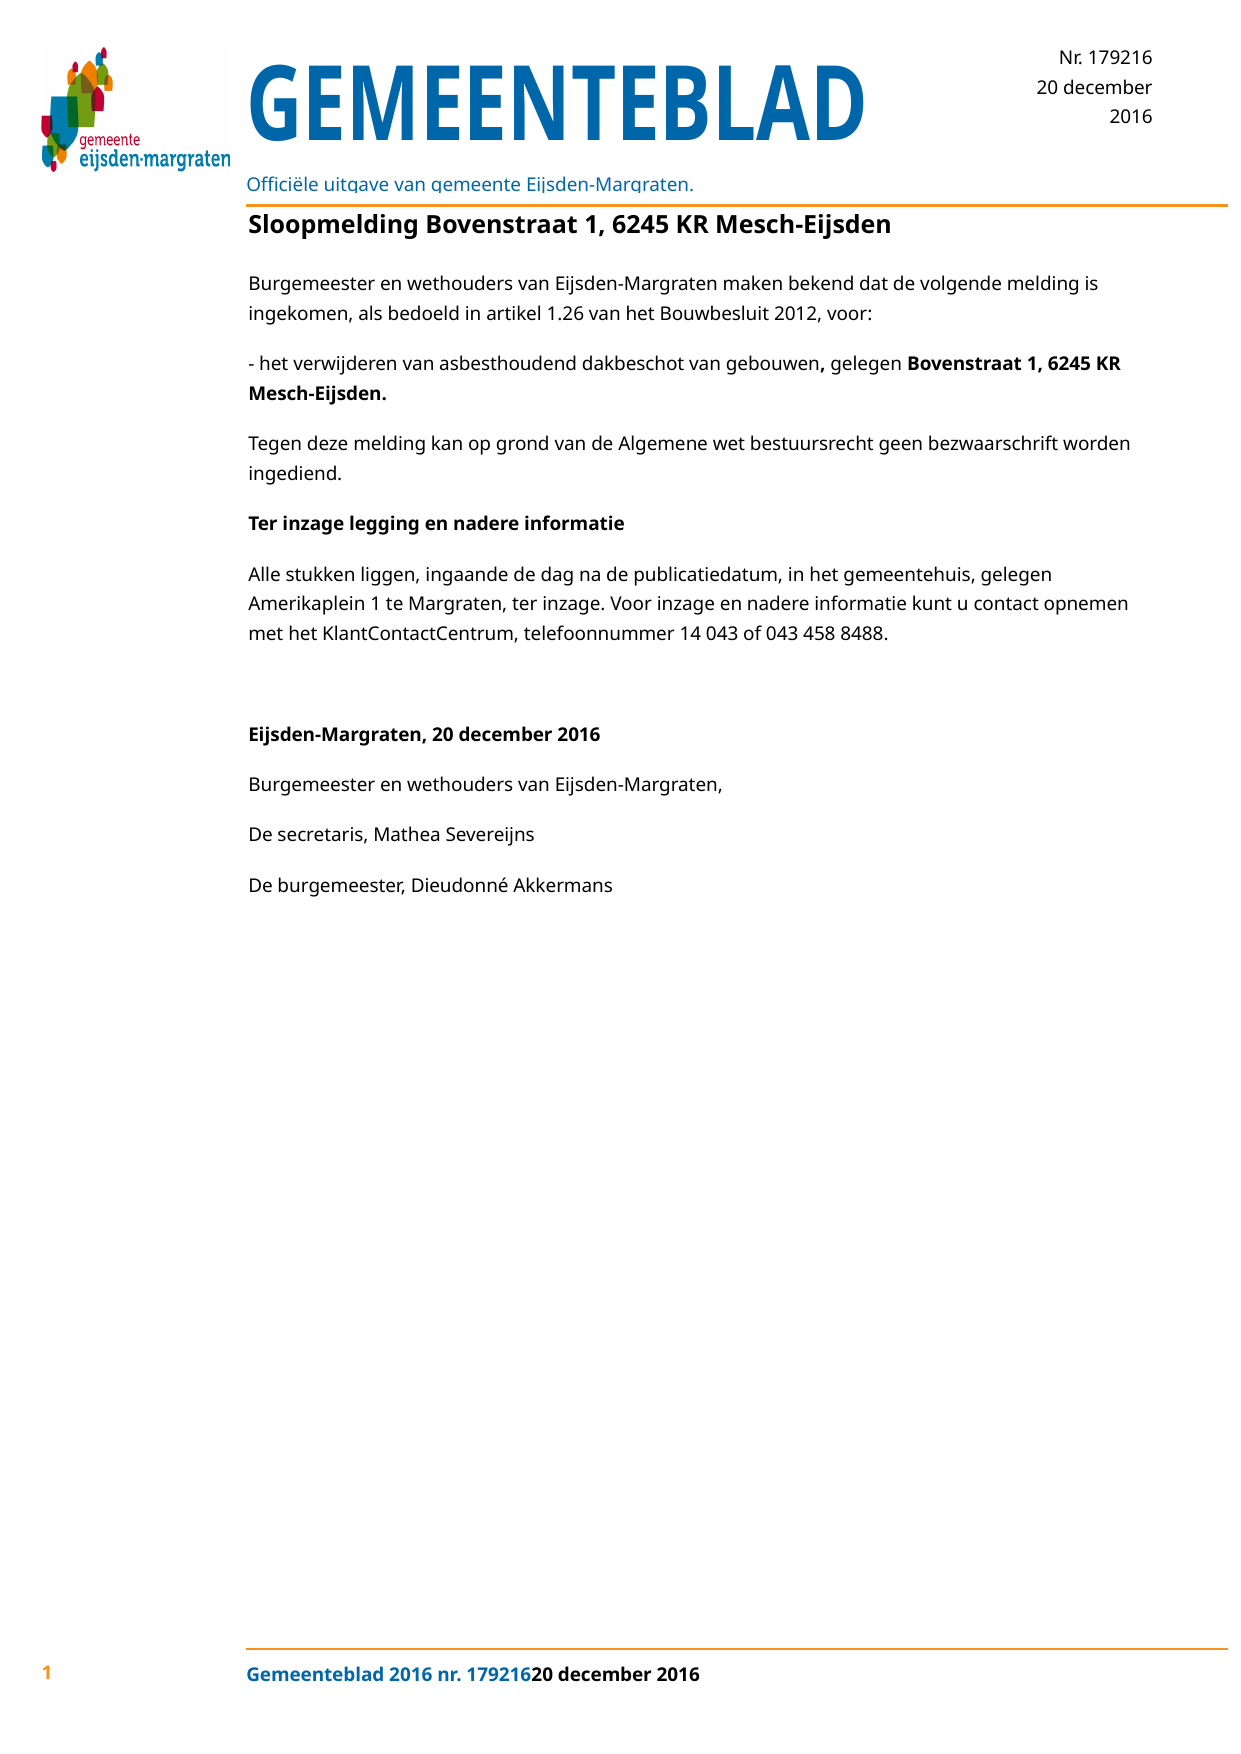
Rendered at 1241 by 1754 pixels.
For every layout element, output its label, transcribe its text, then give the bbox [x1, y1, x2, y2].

text Burgemeester en wethouders van Eijsden-Margraten maken bekend dat de volgende melding is ingekomen, als bedoeld in artikel 1.26 van het Bouwbesluit 2012, voor: [248, 270, 1152, 326]
text De burgemeester, Dieudonné Akkermans [248, 872, 1152, 898]
text De secretaris, Mathea Severeijns [248, 822, 1152, 847]
text Burgemeester en wethouders van Eijsden-Margraten, [248, 771, 1152, 797]
text Eijsden-Margraten, 20 december 2016 [248, 721, 1152, 746]
picture [41, 47, 231, 172]
text Sloopmelding Bovenstraat 1, 6245 KR Mesch-Eijsden [248, 207, 1152, 241]
text - het verwijderen van asbesthoudend dakbeschot van gebouwen, gelegen Bovenstraat 1, 6245 KR Mesch-Eijsden. [248, 350, 1152, 406]
text Tegen deze melding kan op grond van de Algemene wet bestuursrecht geen bezwaarschrift worden ingediend. [248, 430, 1152, 486]
text Ter inzage legging en nadere informatie [248, 510, 1152, 536]
text Alle stukken liggen, ingaande de dag na de publicatiedatum, in het gemeentehuis, gelegen Amerikaplein 1 te Margraten, ter inzage. Voor inzage en nadere informatie kunt u contact opnemen met het KlantContactCentrum, telefoonnummer 14 043 of 043 458 8488. [248, 561, 1152, 646]
